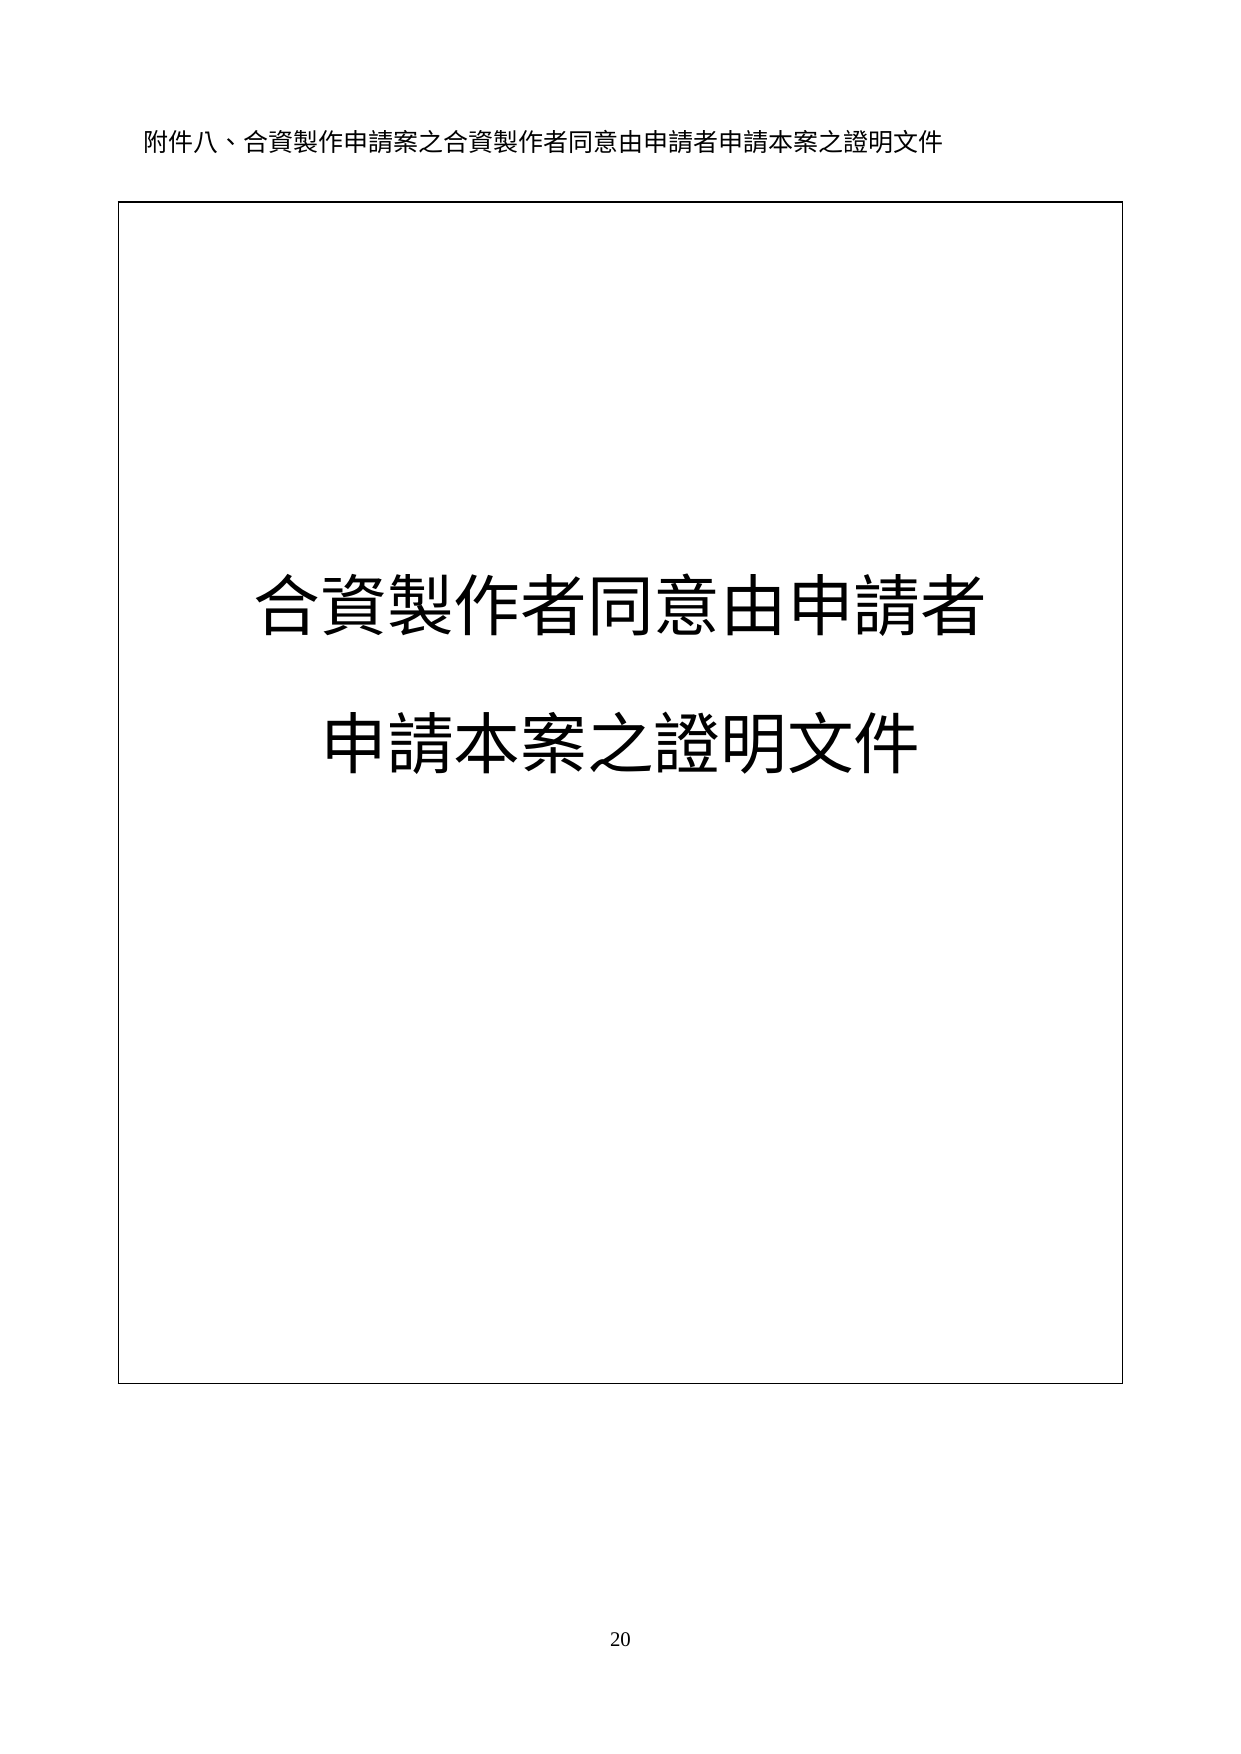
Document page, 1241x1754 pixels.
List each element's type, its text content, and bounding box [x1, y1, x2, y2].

subtitle 附件八、合資製作申請案之合資製作者同意由申請者申請本案之證明文件 [143, 118, 1122, 160]
table_header 合資製作者同意由申請者 申請本案之證明文件 [119, 203, 1122, 1383]
